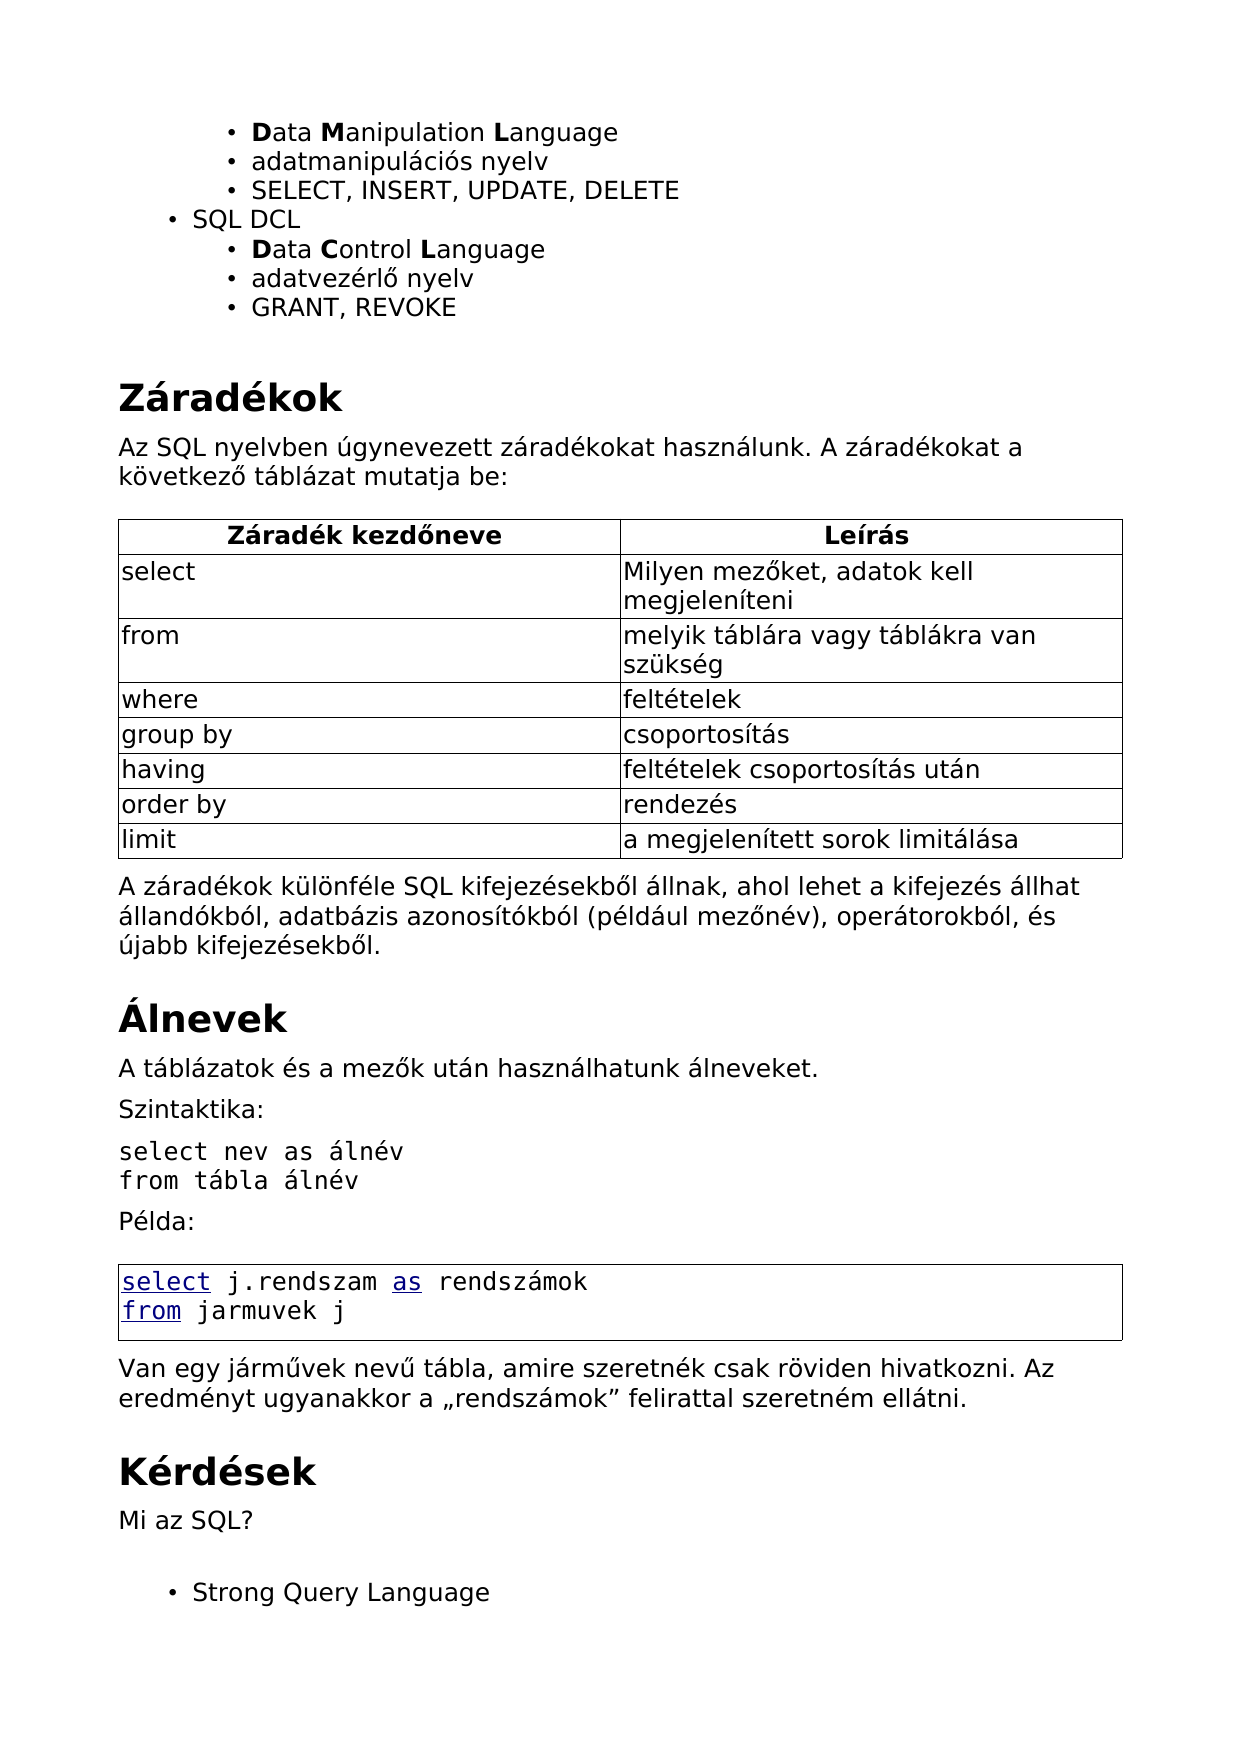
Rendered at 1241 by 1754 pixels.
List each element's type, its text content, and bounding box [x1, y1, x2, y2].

subtitle Záradékok [118, 377, 1122, 420]
text Mi az SQL? [118, 1507, 1122, 1536]
table_header Záradék kezdőneve [119, 520, 620, 554]
list Data Control Language [236, 235, 1122, 264]
text Van egy járművek nevű tábla, amire szeretnék csak röviden hivatkozni. Az eredményt ugyanakkor a „rendszámok” felirattal szeretném ellátni. [118, 1354, 1122, 1413]
table_cell rendezés [621, 789, 1122, 823]
text Példa: [118, 1207, 1122, 1236]
table_cell Milyen mezőket, adatok kell megjeleníteni [621, 555, 1122, 618]
table_cell a megjelenített sorok limitálása [621, 824, 1122, 858]
table_cell select [119, 555, 620, 618]
table_cell from [119, 619, 620, 682]
list adatvezérlő nyelv [236, 264, 1122, 293]
table_header Leírás [621, 520, 1122, 554]
table_cell order by [119, 789, 620, 823]
table_cell csoportosítás [621, 718, 1122, 752]
text select nev as álnév from tábla álnév [118, 1137, 1122, 1195]
table_cell where [119, 683, 620, 717]
subtitle Kérdések [118, 1450, 1122, 1494]
list SQL DCL [177, 206, 1122, 235]
table_cell limit [119, 824, 620, 858]
table_header select j.rendszam as rendszámok from jarmuvek j [119, 1265, 1122, 1340]
table_cell feltételek csoportosítás után [621, 754, 1122, 787]
table_cell having [119, 754, 620, 787]
table_cell melyik táblára vagy táblákra van szükség [621, 619, 1122, 682]
table_cell group by [119, 718, 620, 752]
text Szintaktika: [118, 1095, 1122, 1124]
list Strong Query Language [177, 1578, 1122, 1607]
list adatmanipulációs nyelv [236, 147, 1122, 176]
table_cell feltételek [621, 683, 1122, 717]
list Data Manipulation Language [236, 118, 1122, 147]
text A táblázatok és a mezők után használhatunk álneveket. [118, 1054, 1122, 1083]
text Az SQL nyelvben úgynevezett záradékokat használunk. A záradékokat a következő táblázat mutatja be: [118, 433, 1122, 491]
text A záradékok különféle SQL kifejezésekből állnak, ahol lehet a kifejezés állhat állandókból, adatbázis azonosítókból (például mezőnév), operátorokból, és újabb kifejezésekből. [118, 873, 1122, 960]
list SELECT, INSERT, UPDATE, DELETE [236, 176, 1122, 206]
subtitle Álnevek [118, 998, 1122, 1041]
list GRANT, REVOKE [236, 293, 1122, 322]
